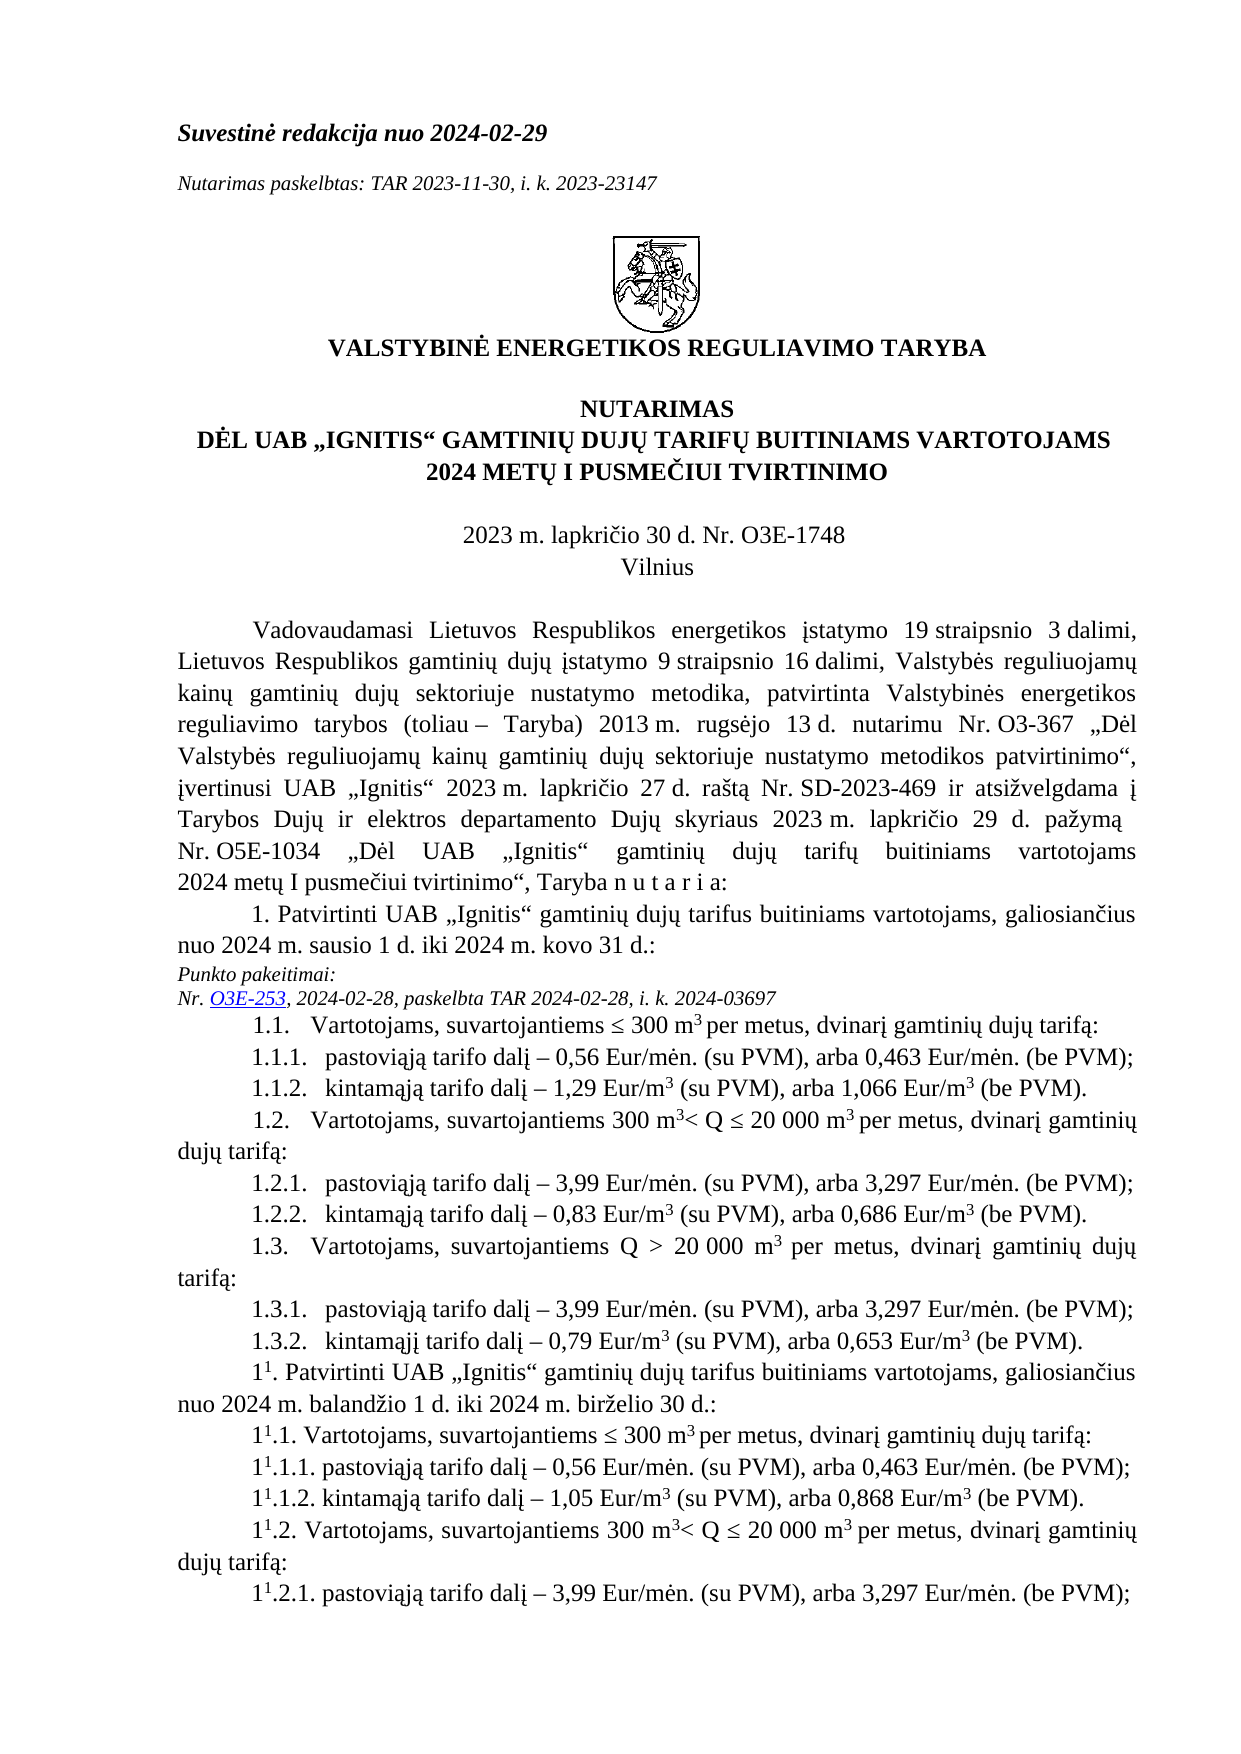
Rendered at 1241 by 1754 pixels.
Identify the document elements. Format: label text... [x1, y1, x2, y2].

text 1.3.2. kintamąjį tarifo dalį – 0,79 Eur/m3 (su PVM), arba 0,653 Eur/m3 (be PVM). [251, 1326, 1137, 1354]
text 11. Patvirtinti UAB „Ignitis“ gamtinių dujų tarifus buitiniams vartotojams, galiosiančius nuo 2024 m. balandžio 1 d. iki 2024 m. birželio 30 d.: [177, 1357, 1137, 1418]
text 2023 m. lapkričio 30 d. Nr. O3E-1748 [177, 520, 1137, 549]
text 11.1. Vartotojams, suvartojantiems ≤ 300 m3 per metus, dvinarį gamtinių dujų tarifą: [177, 1420, 1137, 1449]
text 1.3. Vartotojams, suvartojantiems Q > 20 000 m3 per metus, dvinarį gamtinių dujų tarifą: [177, 1231, 1137, 1291]
text Punkto pakeitimai: [177, 962, 1137, 986]
text 1. Patvirtinti UAB „Ignitis“ gamtinių dujų tarifus buitiniams vartotojams, galiosiančius nuo 2024 m. sausio 1 d. iki 2024 m. kovo 31 d.: [177, 899, 1137, 959]
text 1.1.1. pastoviąją tarifo dalį – 0,56 Eur/mėn. (su PVM), arba 0,463 Eur/mėn. (be PVM); [251, 1042, 1137, 1070]
text Valstybinė energetikos reguliavimo taryba [177, 333, 1137, 362]
text 11.1.2. kintamąją tarifo dalį – 1,05 Eur/m3 (su PVM), arba 0,868 Eur/m3 (be PVM). [177, 1483, 1137, 1512]
text Vilnius [177, 552, 1137, 580]
text Suvestinė redakcija nuo 2024-02-29 [177, 118, 1137, 147]
text 1.2.2. kintamąją tarifo dalį – 0,83 Eur/m3 (su PVM), arba 0,686 Eur/m3 (be PVM). [251, 1199, 1137, 1228]
text 1.2.1. pastoviąją tarifo dalį – 3,99 Eur/mėn. (su PVM), arba 3,297 Eur/mėn. (be PVM); [251, 1168, 1137, 1197]
text 1.3.1. pastoviąją tarifo dalį – 3,99 Eur/mėn. (su PVM), arba 3,297 Eur/mėn. (be PVM); [251, 1294, 1137, 1323]
text Vadovaudamasi Lietuvos Respublikos energetikos įstatymo 19 straipsnio 3 dalimi, Lietuvos Respublikos gamtinių dujų įstatymo 9 straipsnio 16 dalimi, Valstybės reguliuojamų kainų gamtinių dujų sektoriuje nustatymo metodika, patvirtinta Valstybinės energetikos reguliavimo tarybos (toliau – Taryba) 2013 m. rugsėjo 13 d. nutarimu Nr. O3-367 „Dėl Valstybės reguliuojamų kainų gamtinių dujų sektoriuje nustatymo metodikos patvirtinimo“, įvertinusi UAB „Ignitis“ 2023 m. lapkričio 27 d. raštą Nr. SD-2023-469 ir atsižvelgdama į Tarybos Dujų ir elektros departamento Dujų skyriaus 2023 m. lapkričio 29 d. pažymą Nr. O5E-1034 „Dėl UAB „Ignitis“ gamtinių dujų tarifų buitiniams vartotojams 2024 metų I pusmečiui tvirtinimo“, Taryba n u t a r i a: [177, 615, 1137, 896]
text Nutarimas paskelbtas: TAR 2023-11-30, i. k. 2023-23147 [177, 171, 1137, 195]
text NUTARIMAS [177, 394, 1137, 423]
text 11.1.1. pastoviąją tarifo dalį – 0,56 Eur/mėn. (su PVM), arba 0,463 Eur/mėn. (be PVM); [177, 1452, 1137, 1481]
text 2024 METŲ I PUSMEČIUI TVIRTINIMO [177, 457, 1137, 486]
text DĖL UAB „IGNITIS“ GAMTINIŲ DUJŲ TARIFŲ BUITINIAMS VARTOTOJAMS [177, 425, 1137, 454]
text Nr. O3E-253, 2024-02-28, paskelbta TAR 2024-02-28, i. k. 2024-03697 [177, 986, 1137, 1010]
text 11.2.1. pastoviąją tarifo dalį – 3,99 Eur/mėn. (su PVM), arba 3,297 Eur/mėn. (be PVM); [177, 1578, 1137, 1607]
text 1.2. Vartotojams, suvartojantiems 300 m3< Q ≤ 20 000 m3 per metus, dvinarį gamtinių dujų tarifą: [177, 1105, 1137, 1165]
text 1.1.2. kintamąją tarifo dalį – 1,29 Eur/m3 (su PVM), arba 1,066 Eur/m3 (be PVM). [251, 1073, 1137, 1102]
text 11.2. Vartotojams, suvartojantiems 300 m3< Q ≤ 20 000 m3 per metus, dvinarį gamtinių dujų tarifą: [177, 1515, 1137, 1575]
text 1.1. Vartotojams, suvartojantiems ≤ 300 m3 per metus, dvinarį gamtinių dujų tarifą: [252, 1010, 1137, 1039]
